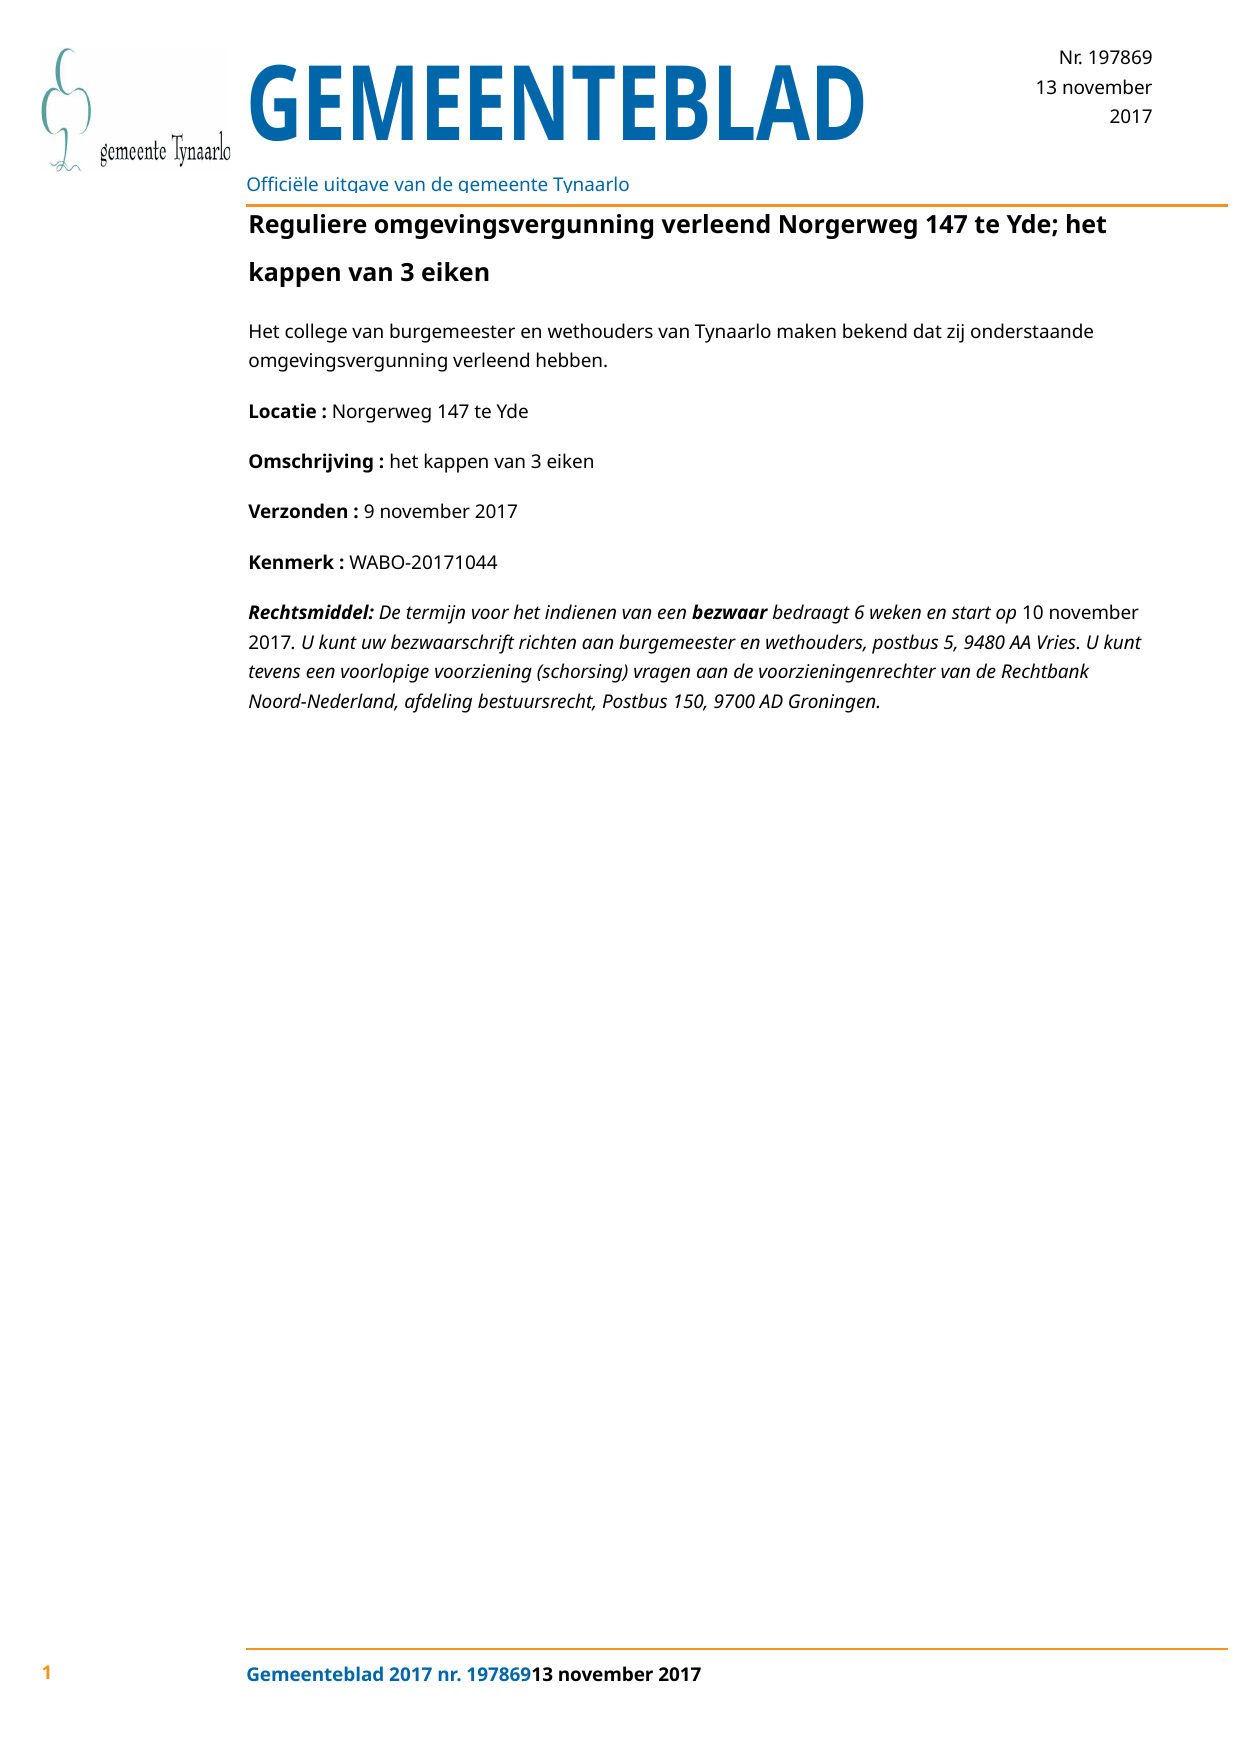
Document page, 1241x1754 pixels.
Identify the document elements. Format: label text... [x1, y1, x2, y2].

text Rechtsmiddel: De termijn voor het indienen van een bezwaar bedraagt 6 weken en start op 10 november 2017. U kunt uw bezwaarschrift richten aan burgemeester en wethouders, postbus 5, 9480 AA Vries. U kunt tevens een voorlopige voorziening (schorsing) vragen aan de voorzieningenrechter van de Rechtbank Noord-Nederland, afdeling bestuursrecht, Postbus 150, 9700 AD Groningen. [248, 599, 1152, 714]
picture [41, 47, 231, 172]
text Verzonden : 9 november 2017 [248, 499, 1152, 524]
text Het college van burgemeester en wethouders van Tynaarlo maken bekend dat zij onderstaande omgevingsvergunning verleend hebben. [248, 318, 1152, 373]
text Locatie : Norgerweg 147 te Yde [248, 398, 1152, 424]
text Reguliere omgevingsvergunning verleend Norgerweg 147 te Yde; het kappen van 3 eiken [248, 207, 1152, 288]
text Omschrijving : het kappen van 3 eiken [248, 448, 1152, 474]
text Kenmerk : WABO-20171044 [248, 549, 1152, 575]
